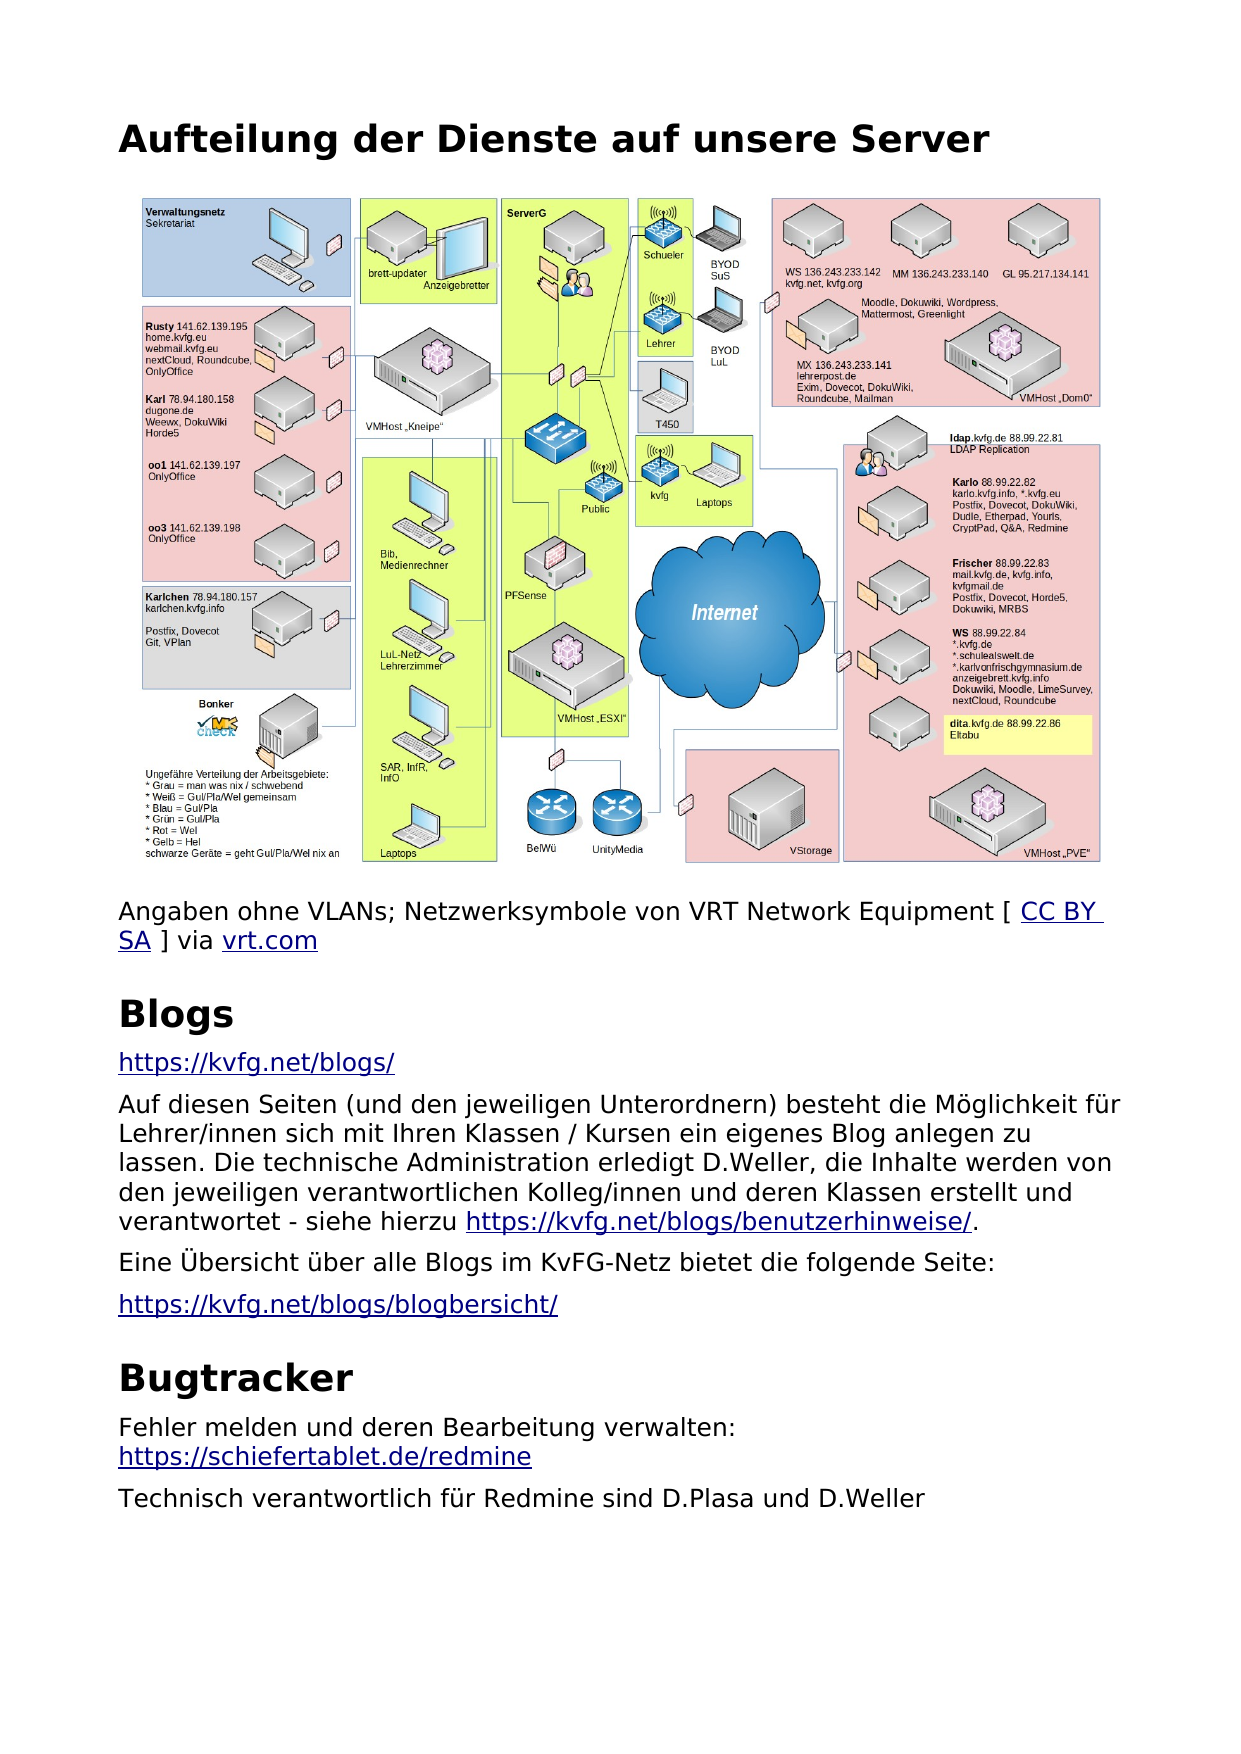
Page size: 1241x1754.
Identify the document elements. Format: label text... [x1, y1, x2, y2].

text https://kvfg.net/blogs/ [118, 1049, 1122, 1078]
text Eine Übersicht über alle Blogs im KvFG-Netz bietet die folgende Seite: [118, 1249, 1122, 1278]
picture [118, 174, 1123, 885]
text https://kvfg.net/blogs/blogbersicht/ [118, 1290, 1122, 1319]
text Angaben ohne VLANs; Netzwerksymbole von VRT Network Equipment [ CC BY SA ] via vrt.com [118, 897, 1122, 955]
subtitle Bugtracker [118, 1357, 1122, 1401]
subtitle Blogs [118, 992, 1122, 1036]
text Auf diesen Seiten (und den jeweiligen Unterordnern) besteht die Möglichkeit für Lehrer/innen sich mit Ihren Klassen / Kursen ein eigenes Blog anlegen zu lassen. Die technische Administration erledigt D.Weller, die Inhalte werden von den jeweiligen verantwortlichen Kolleg/innen und deren Klassen erstellt und verantwortet - siehe hierzu https://kvfg.net/blogs/benutzerhinweise/. [118, 1090, 1122, 1236]
subtitle Aufteilung der Dienste auf unsere Server [118, 118, 1122, 162]
text Fehler melden und deren Bearbeitung verwalten: https://schiefertablet.de/redmine [118, 1413, 1122, 1471]
text Technisch verantwortlich für Redmine sind D.Plasa und D.Weller [118, 1484, 1122, 1513]
